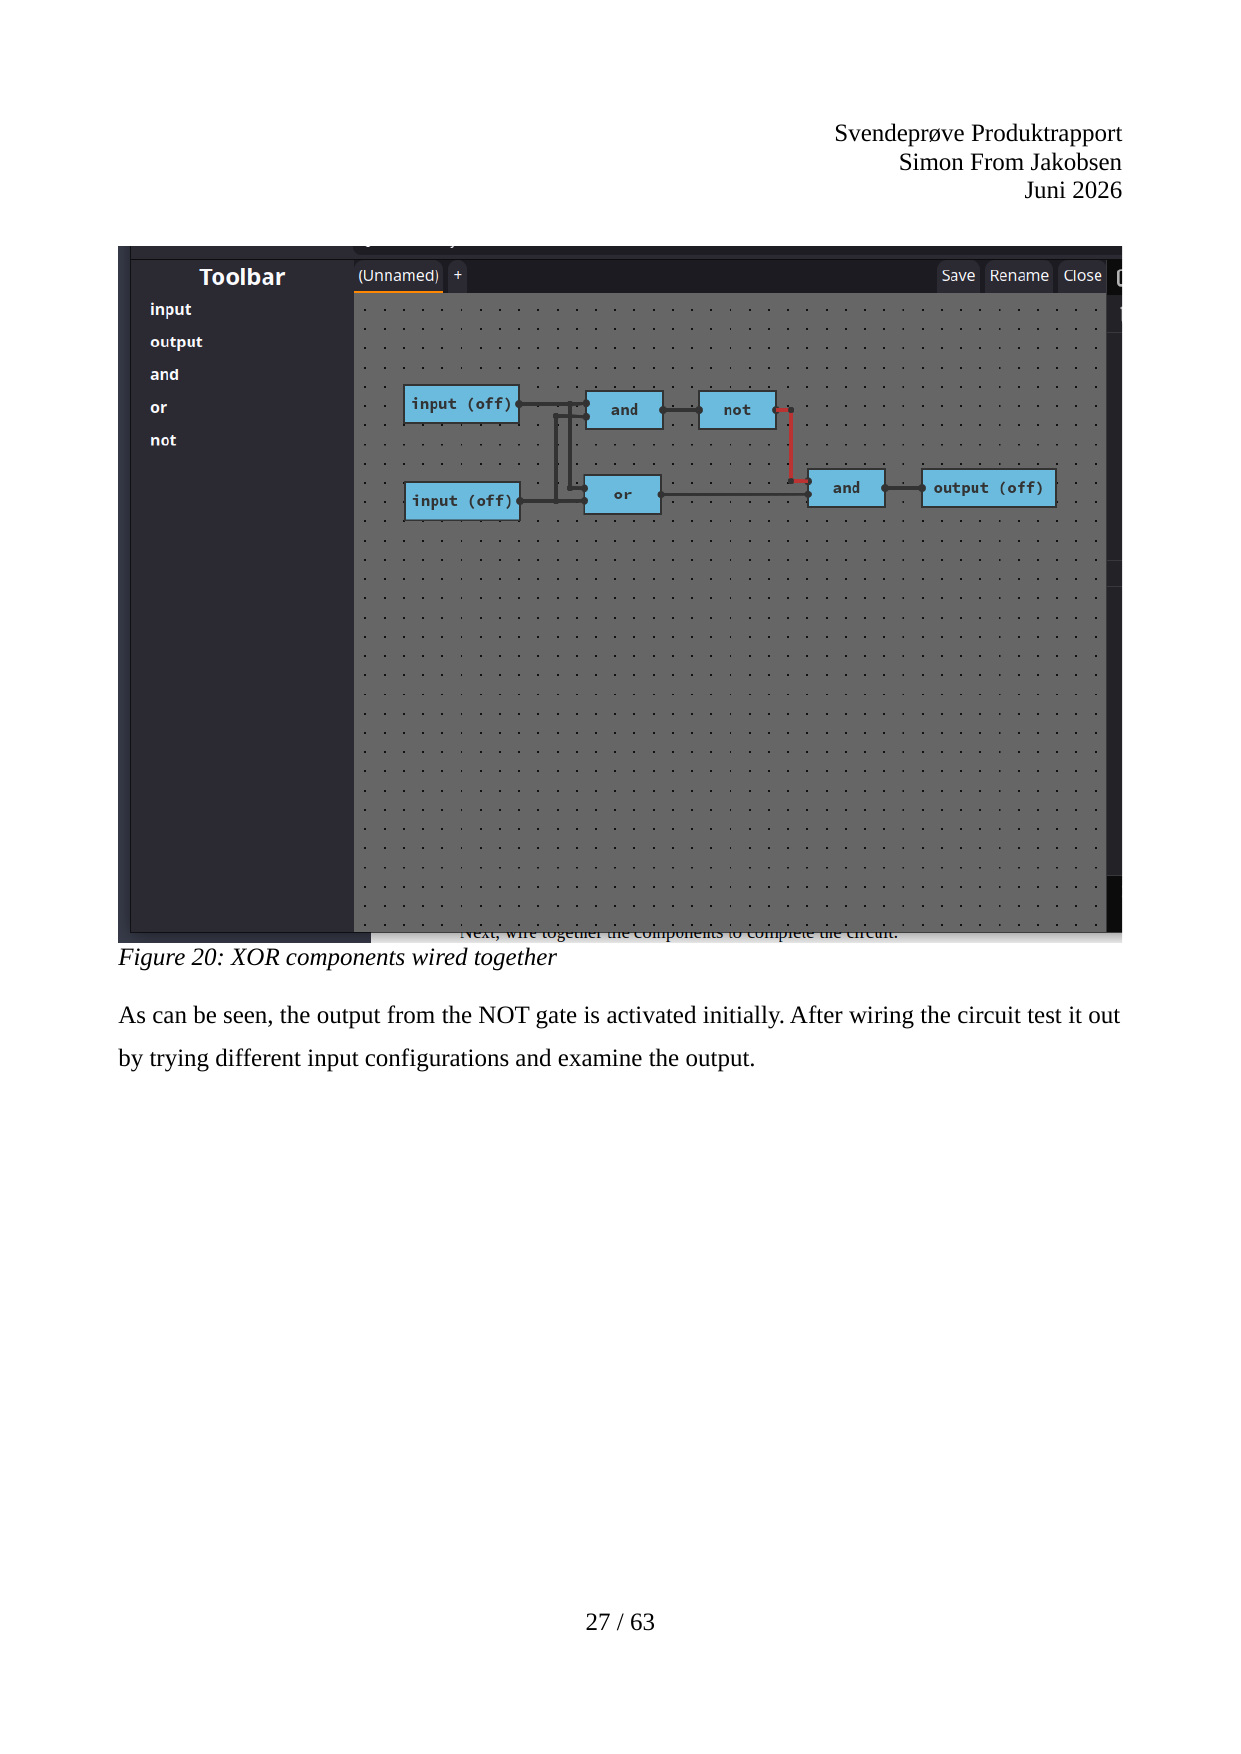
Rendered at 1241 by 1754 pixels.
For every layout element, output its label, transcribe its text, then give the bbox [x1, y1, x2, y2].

text Figure 20: XOR components wired together [118, 943, 1122, 971]
picture [118, 246, 1123, 943]
text As can be seen, the output from the NOT gate is activated initially. After wiring the circuit test it out by trying different input configurations and examine the output. [118, 1000, 1122, 1072]
